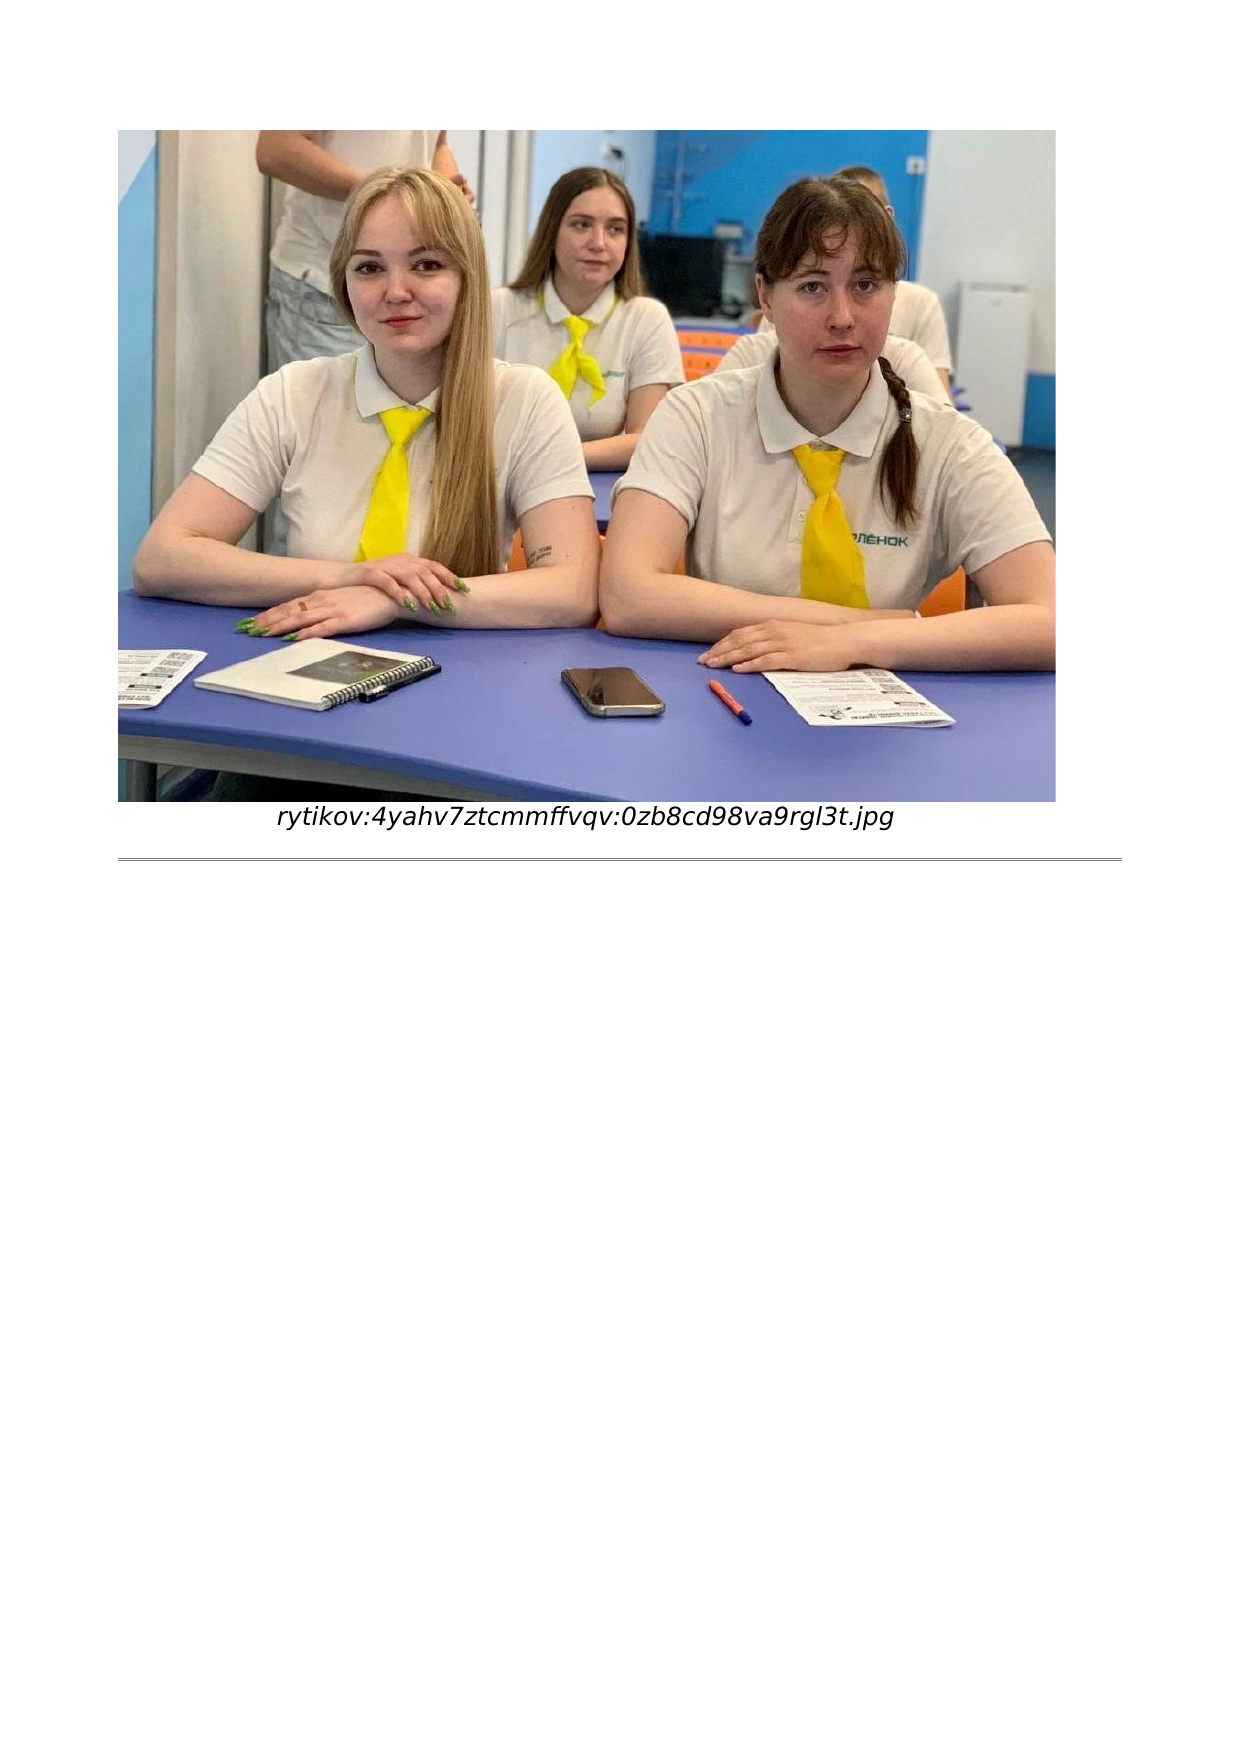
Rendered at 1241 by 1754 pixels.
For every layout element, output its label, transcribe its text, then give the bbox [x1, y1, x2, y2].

picture [118, 130, 1056, 802]
text rytikov:4yahv7ztcmmffvqv:0zb8cd98va9rgl3t.jpg [118, 802, 1056, 831]
